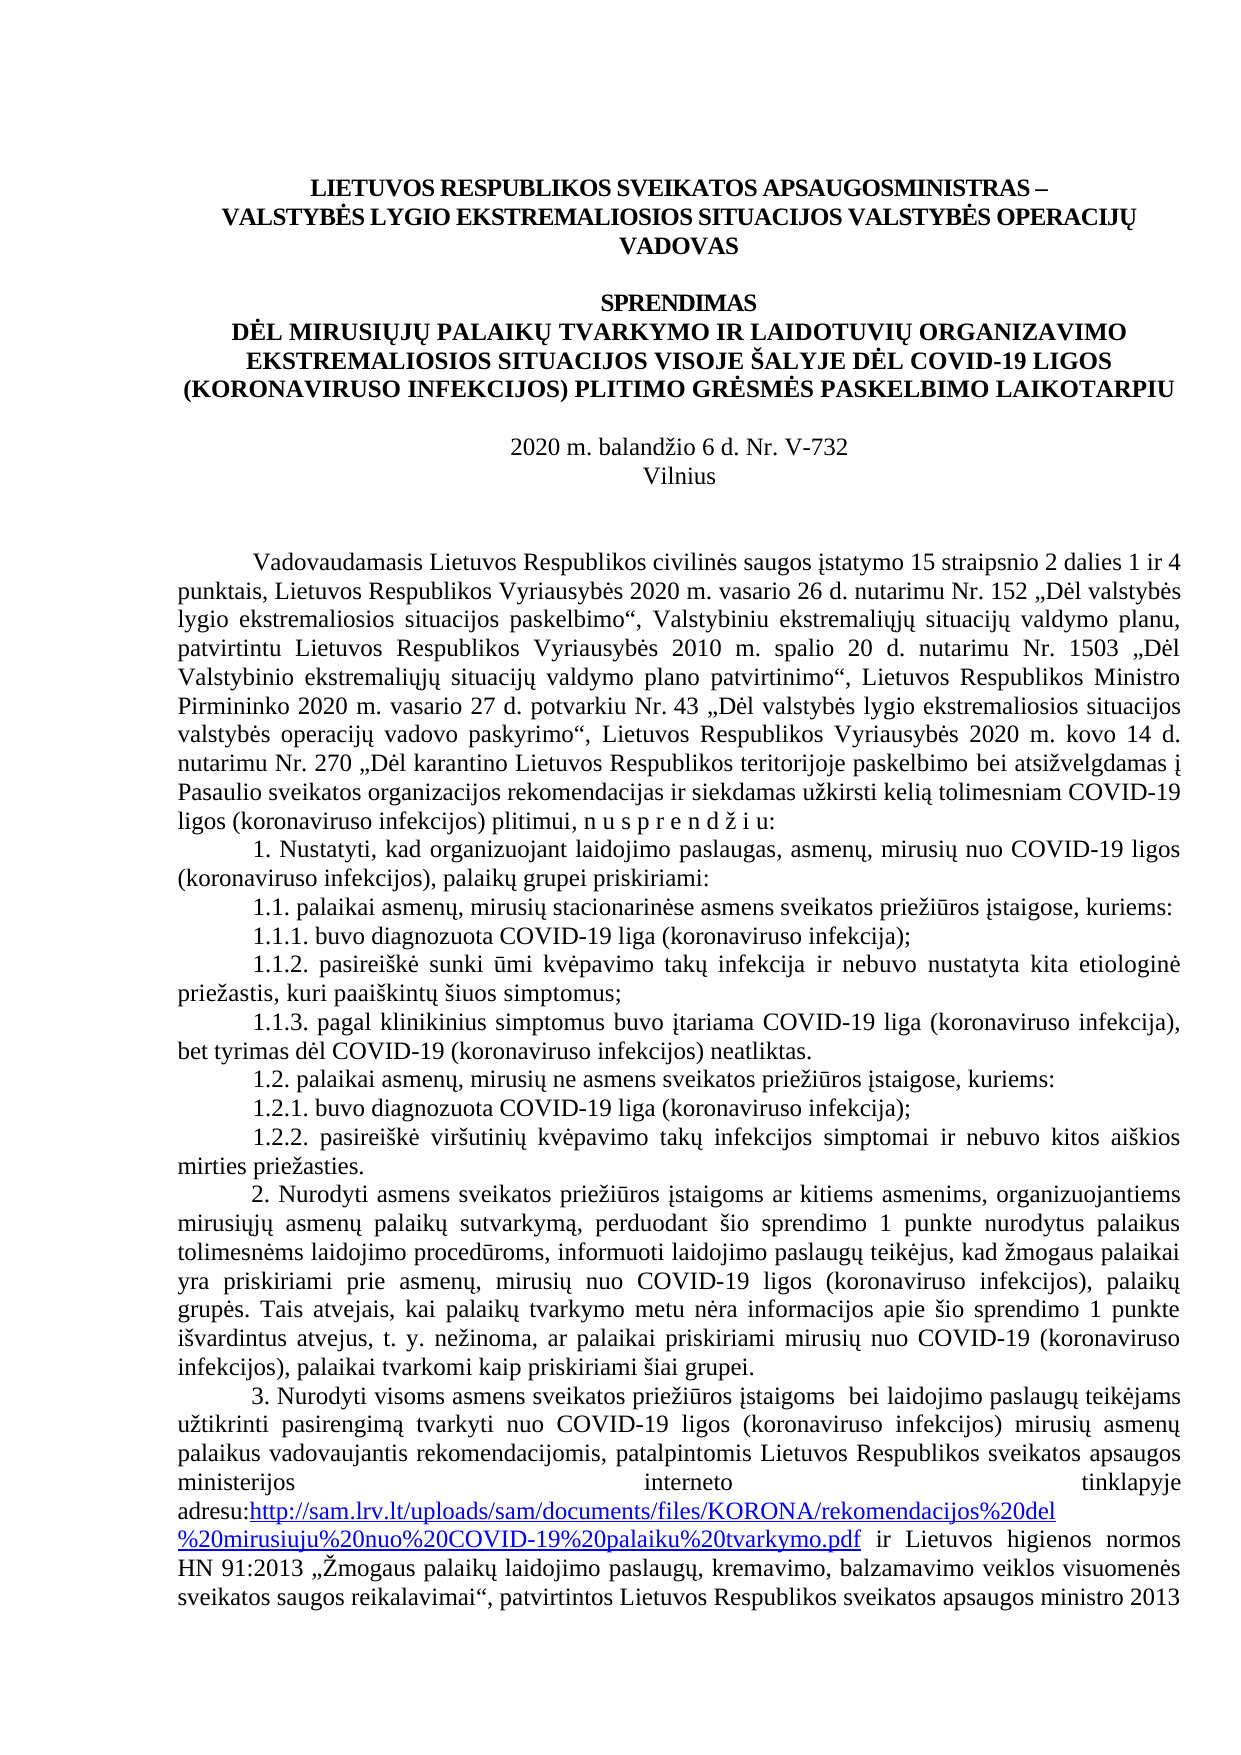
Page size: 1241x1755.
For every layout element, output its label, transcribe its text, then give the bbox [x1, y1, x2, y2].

text 3. Nurodyti visoms asmens sveikatos priežiūros įstaigoms bei laidojimo paslaugų teikėjams užtikrinti pasirengimą tvarkyti nuo COVID-19 ligos (koronaviruso infekcijos) mirusių asmenų palaikus vadovaujantis rekomendacijomis, patalpintomis Lietuvos Respublikos sveikatos apsaugos ministerijos interneto tinklapyje adresu:http://sam.lrv.lt/uploads/sam/documents/files/KORONA/rekomendacijos%20del%20mirusiuju%20nuo%20COVID-19%20palaiku%20tvarkymo.pdf ir Lietuvos higienos normos HN 91:2013 „Žmogaus palaikų laidojimo paslaugų, kremavimo, balzamavimo veiklos visuomenės sveikatos saugos reikalavimai“, patvirtintos Lietuvos Respublikos sveikatos apsaugos ministro 2013 [177, 1381, 1181, 1611]
text DĖL mirUsiųjų palaikų tvarkymo IR LAIDOTUVIŲ ORGANIZAVIMO EKSTREMALIOSIOS SITUACIJOS VISOJE ŠALYJE DĖL COVID-19 LIGOS (KORONAVIRUSO INFEKCIJOS) PLITIMO GRĖSMĖS PASKELBIMO LAIKOTARPIU [177, 317, 1181, 403]
text 1. Nustatyti, kad organizuojant laidojimo paslaugas, asmenų, mirusių nuo COVID-19 ligos (koronaviruso infekcijos), palaikų grupei priskiriami: [177, 834, 1181, 892]
text 1.1. palaikai asmenų, mirusių stacionarinėse asmens sveikatos priežiūros įstaigose, kuriems: [177, 892, 1181, 921]
text 1.1.3. pagal klinikinius simptomus buvo įtariama COVID-19 liga (koronaviruso infekcija), bet tyrimas dėl COVID-19 (koronaviruso infekcijos) neatliktas. [177, 1007, 1181, 1064]
text 1.1.1. buvo diagnozuota COVID-19 liga (koronaviruso infekcija); [177, 921, 1181, 949]
text 2. Nurodyti asmens sveikatos priežiūros įstaigoms ar kitiems asmenims, organizuojantiems mirusiųjų asmenų palaikų sutvarkymą, perduodant šio sprendimo 1 punkte nurodytus palaikus tolimesnėms laidojimo procedūroms, informuoti laidojimo paslaugų teikėjus, kad žmogaus palaikai yra priskiriami prie asmenų, mirusių nuo COVID-19 ligos (koronaviruso infekcijos), palaikų grupės. Tais atvejais, kai palaikų tvarkymo metu nėra informacijos apie šio sprendimo 1 punkte išvardintus atvejus, t. y. nežinoma, ar palaikai priskiriami mirusių nuo COVID-19 (koronaviruso infekcijos), palaikai tvarkomi kaip priskiriami šiai grupei. [177, 1179, 1181, 1381]
text 1.2.2. pasireiškė viršutinių kvėpavimo takų infekcijos simptomai ir nebuvo kitos aiškios mirties priežasties. [177, 1122, 1181, 1179]
text 1.2. palaikai asmenų, mirusių ne asmens sveikatos priežiūros įstaigose, kuriems: [177, 1064, 1181, 1093]
text Vadovaudamasis Lietuvos Respublikos civilinės saugos įstatymo 15 straipsnio 2 dalies 1 ir 4 punktais, Lietuvos Respublikos Vyriausybės 2020 m. vasario 26 d. nutarimu Nr. 152 „Dėl valstybės lygio ekstremaliosios situacijos paskelbimo“, Valstybiniu ekstremaliųjų situacijų valdymo planu, patvirtintu Lietuvos Respublikos Vyriausybės 2010 m. spalio 20 d. nutarimu Nr. 1503 „Dėl Valstybinio ekstremaliųjų situacijų valdymo plano patvirtinimo“, Lietuvos Respublikos Ministro Pirmininko 2020 m. vasario 27 d. potvarkiu Nr. 43 „Dėl valstybės lygio ekstremaliosios situacijos valstybės operacijų vadovo paskyrimo“, Lietuvos Respublikos Vyriausybės 2020 m. kovo 14 d. nutarimu Nr. 270 „Dėl karantino Lietuvos Respublikos teritorijoje paskelbimo bei atsižvelgdamas į Pasaulio sveikatos organizacijos rekomendacijas ir siekdamas užkirsti kelią tolimesniam COVID-19 ligos (koronaviruso infekcijos) plitimui, n u s p r e n d ž i u: [177, 547, 1181, 834]
text 2020 m. balandžio 6 d. Nr. V-732 [177, 432, 1181, 461]
text LIETUVOS RESPUBLIKOS SVEIKATOS APSAUGOSMINISTRAS – [177, 173, 1181, 202]
text 1.2.1. buvo diagnozuota COVID-19 liga (koronaviruso infekcija); [177, 1093, 1181, 1122]
text SPRENDIMAS [177, 288, 1181, 317]
text Vilnius [177, 461, 1181, 489]
text VALSTYBĖS LYGIO EKSTREMALIOSIOS SITUACIJOS VALSTYBĖS OPERACIJŲ VADOVAS [177, 202, 1181, 259]
text 1.1.2. pasireiškė sunki ūmi kvėpavimo takų infekcija ir nebuvo nustatyta kita etiologinė priežastis, kuri paaiškintų šiuos simptomus; [177, 949, 1181, 1007]
